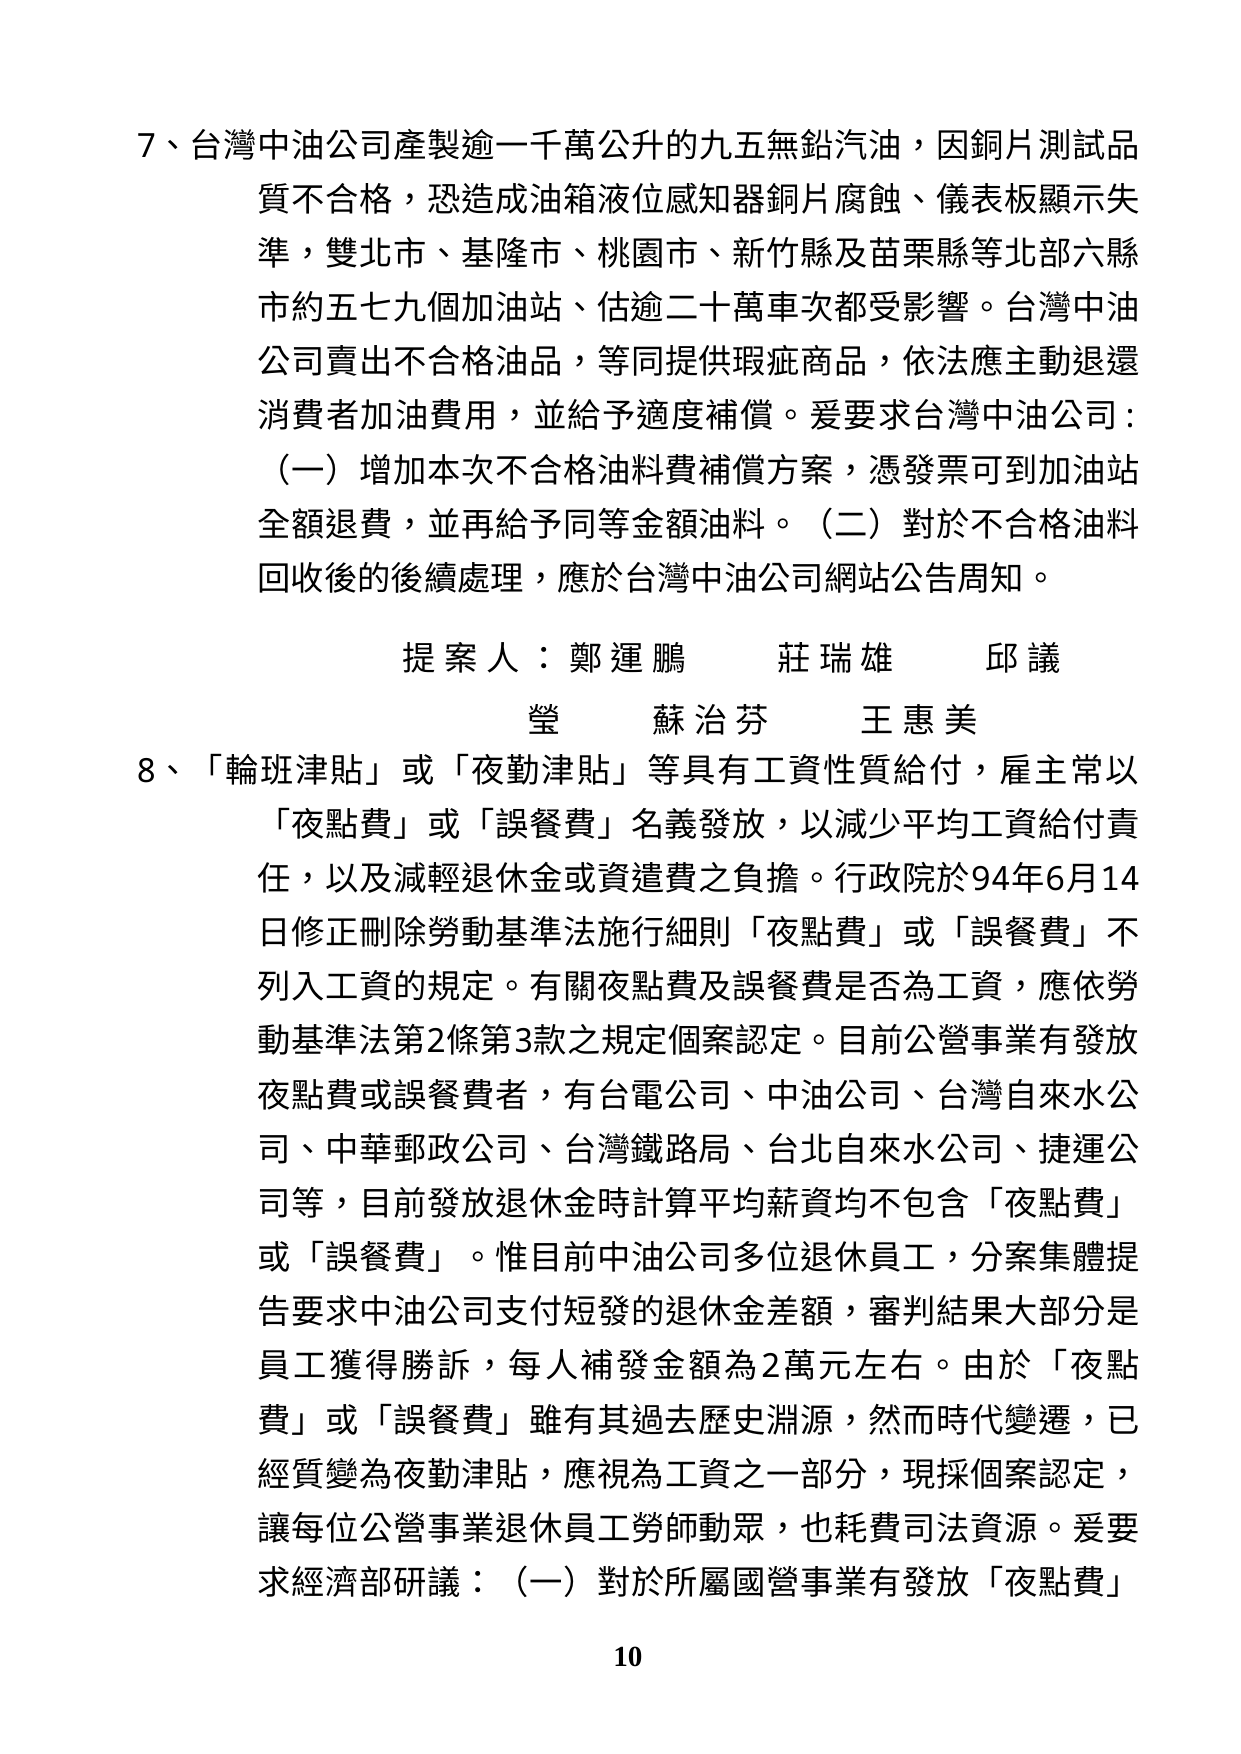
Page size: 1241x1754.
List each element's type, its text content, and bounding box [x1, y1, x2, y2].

list 台灣中油公司產製逾一千萬公升的九五無鉛汽油，因銅片測試品質不合格，恐造成油箱液位感知器銅片腐蝕、儀表板顯示失準，雙北市、基隆市、桃園市、新竹縣及苗栗縣等北部六縣市約五七九個加油站、估逾二十萬車次都受影響。台灣中油公司賣出不合格油品，等同提供瑕疵商品，依法應主動退還消費者加油費用，並給予適度補償。爰要求台灣中油公司:（一）增加本次不合格油料費補償方案，憑發票可到加油站全額退費，並再給予同等金額油料。（二）對於不合格油料回收後的後續處理，應於台灣中油公司網站公告周知。 [136, 114, 1140, 601]
list 「輪班津貼」或「夜勤津貼」等具有工資性質給付，雇主常以「夜點費」或「誤餐費」名義發放，以減少平均工資給付責任，以及減輕退休金或資遣費之負擔。行政院於94年6月14日修正刪除勞動基準法施行細則「夜點費」或「誤餐費」不列入工資的規定。有關夜點費及誤餐費是否為工資，應依勞動基準法第2條第3款之規定個案認定。目前公營事業有發放夜點費或誤餐費者，有台電公司、中油公司、台灣自來水公司、中華郵政公司、台灣鐵路局、台北自來水公司、捷運公司等，目前發放退休金時計算平均薪資均不包含「夜點費」或「誤餐費」。惟目前中油公司多位退休員工，分案集體提告要求中油公司支付短發的退休金差額，審判結果大部分是員工獲得勝訴，每人補發金額為2萬元左右。由於「夜點費」或「誤餐費」雖有其過去歷史淵源，然而時代變遷，已經質變為夜勤津貼，應視為工資之一部分，現採個案認定，讓每位公營事業退休員工勞師動眾，也耗費司法資源。爰要求經濟部研議：（一）對於所屬國營事業有發放「夜點費」 [136, 739, 1140, 1605]
text 提案人：鄭運鵬 莊瑞雄 邱議瑩 蘇治芬 王惠美 [384, 614, 1079, 739]
